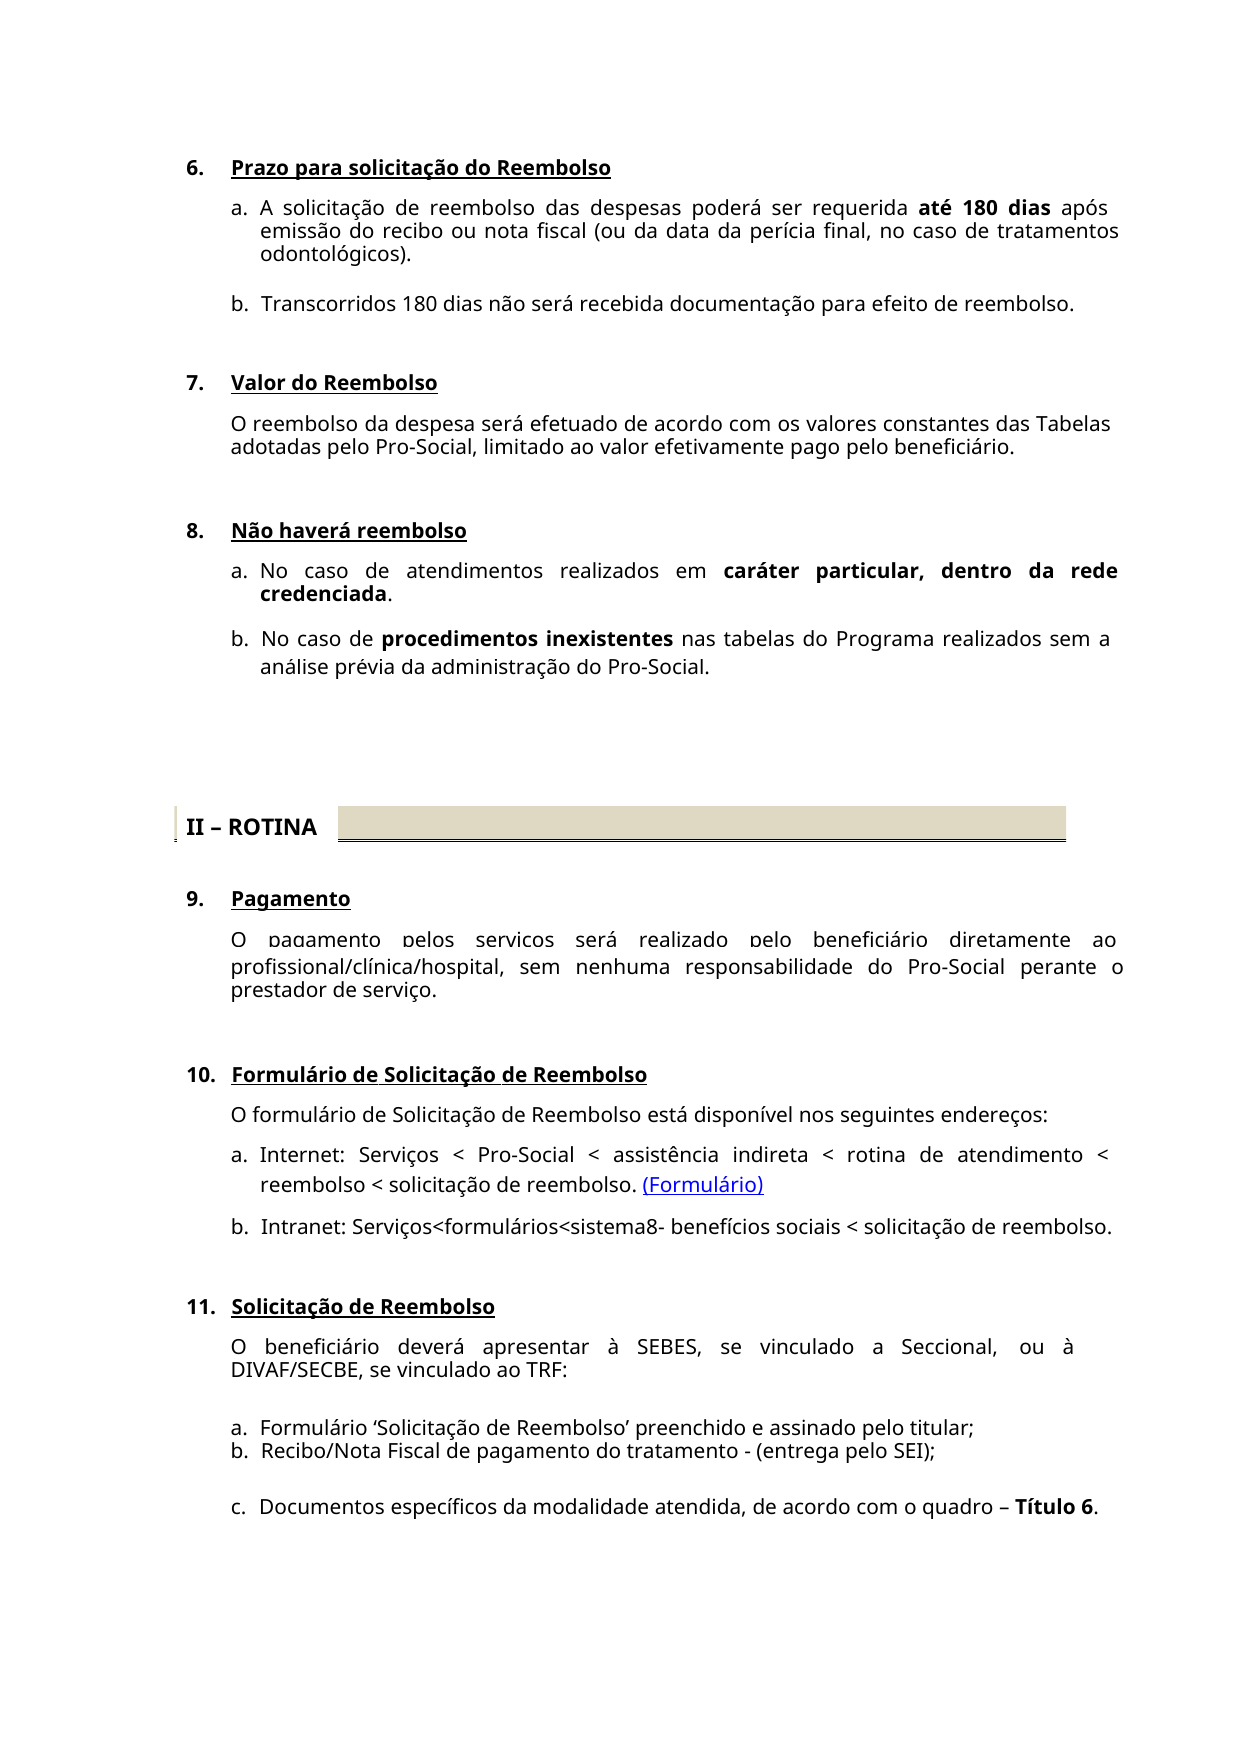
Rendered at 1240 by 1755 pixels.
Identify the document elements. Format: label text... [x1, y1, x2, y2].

text profissional/clínica/hospital, sem nenhuma responsabilidade do Pro-Social perante o [230, 956, 1180, 979]
text prestador de serviço. [230, 979, 1180, 1003]
text pagamento pelos serviços será realizado pelo beneficiário diretamente ao [268, 929, 1175, 947]
text análise prévia da administração do Pro-Social. [260, 659, 736, 679]
picture [338, 806, 1067, 842]
text 7. Valor do Reembolso [186, 372, 451, 396]
text c. Documentos específicos da modalidade atendida, de acordo com o quadro – Título 6. [231, 1496, 1161, 1519]
text reembolso < solicitação de reembolso. (Formulário) [260, 1176, 789, 1197]
text 8. Não haverá reembolso [186, 520, 476, 543]
text a. Formulário ‘Solicitação de Reembolso’ preenchido e assinado pelo titular; [230, 1417, 1027, 1440]
text b. Recibo/Nota Fiscal de pagamento do tratamento - (entrega pelo SEI); [230, 1440, 1027, 1463]
text emissão do recibo ou nota fiscal (ou da data da perícia final, no caso de tratamentos [260, 220, 1181, 243]
text adotadas pelo Pro-Social, limitado ao valor efetivamente pago pelo beneficiário. [230, 436, 1180, 459]
text 9. Pagamento [186, 888, 356, 911]
text b. No caso de procedimentos inexistentes nas tabelas do Programa realizados sem a [231, 628, 1181, 651]
text a. No caso de atendimentos realizados em caráter particular, dentro da rede [231, 560, 1180, 583]
text DIVAF/SECBE, se vinculado ao TRF: [230, 1359, 1078, 1383]
text O formulário de Solicitação de Reembolso está disponível nos seguintes endereços: [230, 1104, 1108, 1127]
text 6. Prazo para solicitação do Reembolso [186, 157, 644, 180]
text credenciada. [260, 583, 1180, 606]
text 10. Formulário de Solicitação de Reembolso [186, 1063, 683, 1087]
text O reembolso da despesa será efetuado de acordo com os valores constantes das Tabelas [230, 413, 1180, 436]
text a. A solicitação de reembolso das despesas poderá ser requerida até 180 dias após [231, 197, 1181, 220]
text odontológicos). [260, 243, 1181, 266]
text b. Intranet: Serviços<formulários<sistema8- benefícios sociais < solicitação de reembolso. [231, 1216, 1176, 1239]
text a. Internet: Serviços < Pro-Social < assistência indireta < rotina de atendimento < [231, 1144, 1181, 1167]
text ou à [1019, 1336, 1085, 1359]
text 11. Solicitação de Reembolso [186, 1296, 516, 1319]
text O [230, 929, 259, 947]
text O beneficiário deverá apresentar à SEBES, se vinculado a Seccional, [230, 1336, 1010, 1359]
text b. Transcorridos 180 dias não será recebida documentação para efeito de reembolso. [231, 293, 1131, 316]
text II – ROTINA [186, 815, 329, 841]
